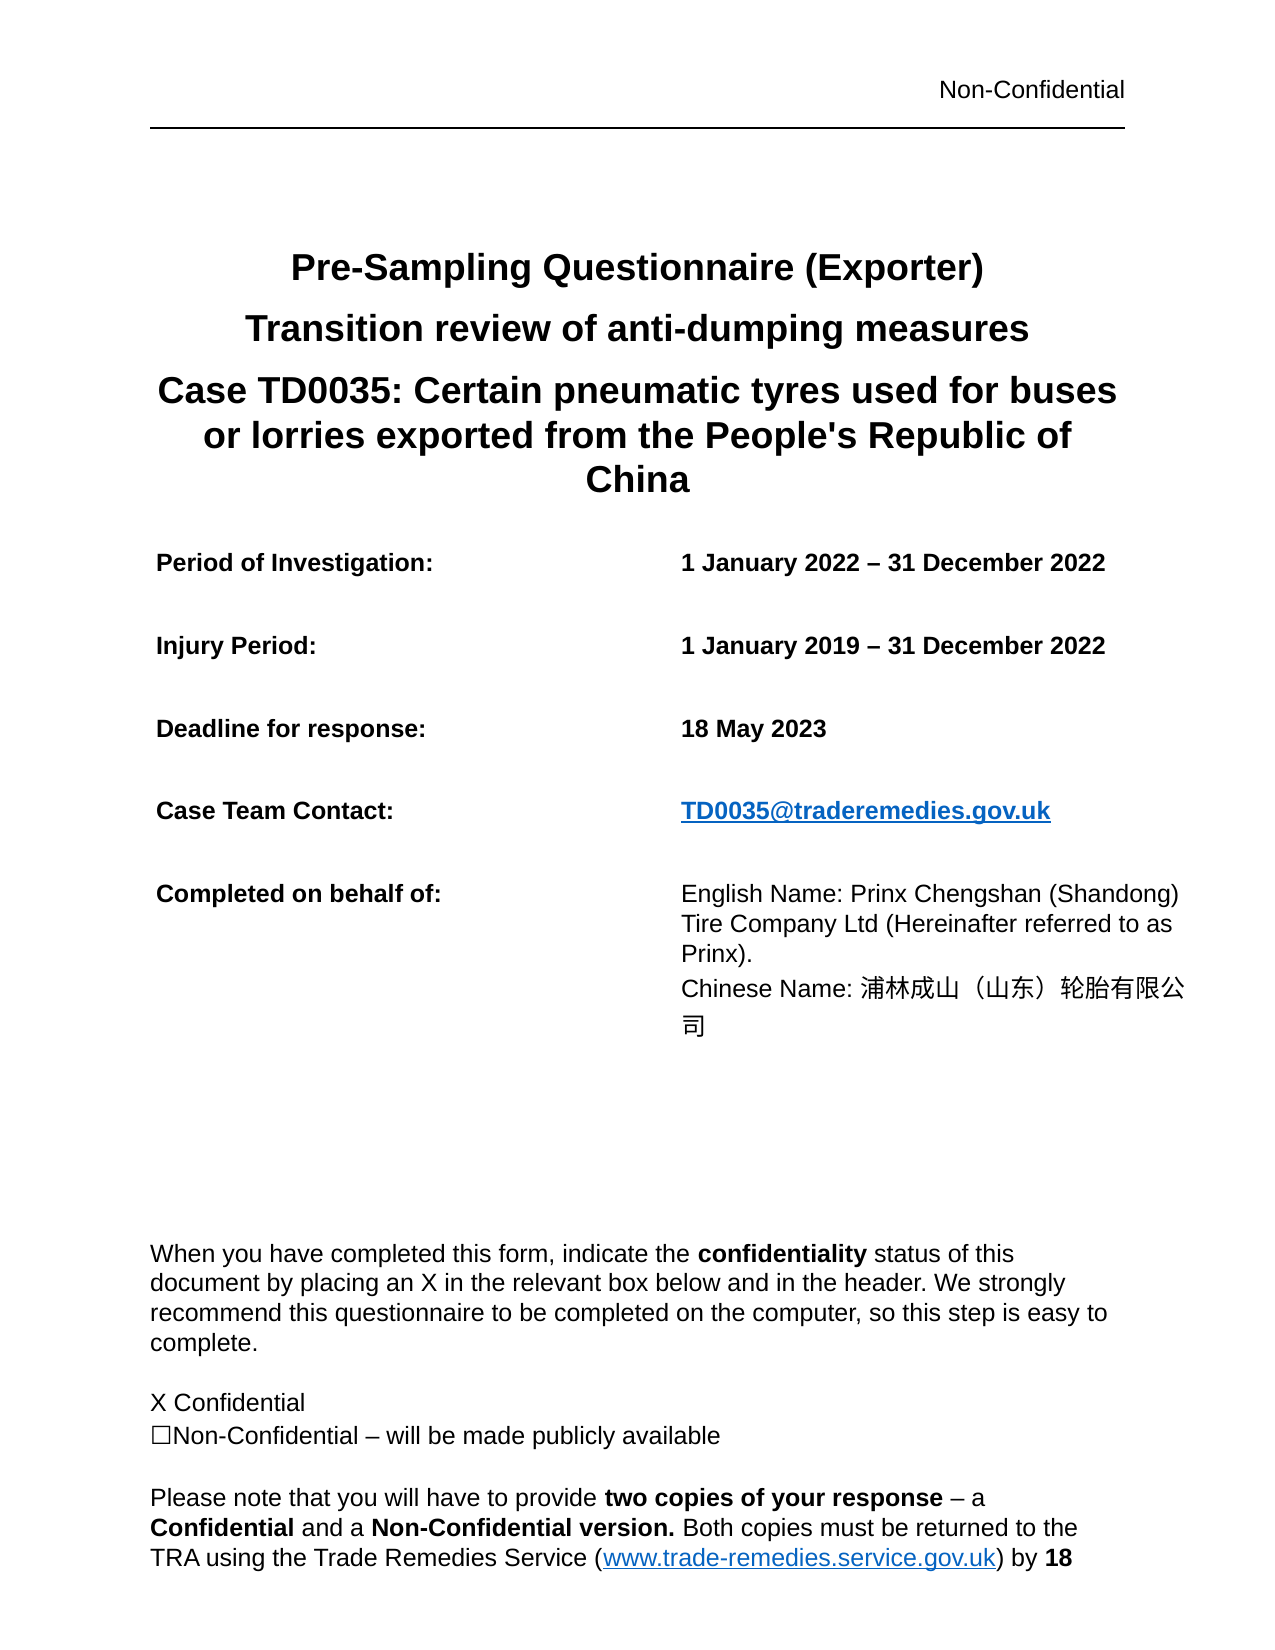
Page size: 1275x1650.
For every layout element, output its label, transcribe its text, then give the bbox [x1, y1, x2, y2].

table_cell Completed on behalf of: [150, 873, 675, 1049]
table_cell Deadline for response: [150, 708, 675, 749]
text Pre-Sampling Questionnaire (Exporter) [150, 245, 1125, 288]
table_cell [675, 832, 1200, 873]
text Please note that you will have to provide two copies of your response – a Confidential and a Non-Confidential version. Both copies must be returned to the TRA using the Trade Remedies Service (www.trade-remedies.service.gov.uk) by 18 [150, 1483, 1125, 1572]
table_cell English Name: Prinx Chengshan (Shandong) Tire Company Ltd (Hereinafter referred to as Prinx). Chinese Name: 浦林成山（山东）轮胎有限公司 [675, 873, 1200, 1049]
table_cell TD0035@traderemedies.gov.uk [675, 791, 1200, 832]
text ☐Non-Confidential – will be made publicly available [150, 1418, 1125, 1452]
table_cell [675, 666, 1200, 708]
text Case TD0035: Certain pneumatic tyres used for buses or lorries exported from the People's Republic of China [150, 368, 1125, 501]
table_cell [675, 584, 1200, 625]
text X Confidential [150, 1388, 1125, 1417]
text Transition review of anti-dumping measures [150, 307, 1125, 350]
text When you have completed this form, indicate the confidentiality status of this document by placing an X in the relevant box below and in the header. We strongly recommend this questionnaire to be completed on the computer, so this step is easy to complete. [150, 1238, 1125, 1357]
table_header 1 January 2022 – 31 December 2022 [675, 543, 1200, 584]
table_cell [150, 584, 675, 625]
table_cell 1 January 2019 – 31 December 2022 [675, 625, 1200, 666]
table_cell [675, 749, 1200, 791]
table_cell [150, 832, 675, 873]
table_cell 18 May 2023 [675, 708, 1200, 749]
table_cell Case Team Contact: [150, 791, 675, 832]
table_cell [150, 749, 675, 791]
table_cell Injury Period: [150, 625, 675, 666]
table_header Period of Investigation: [150, 543, 675, 584]
table_cell [150, 666, 675, 708]
